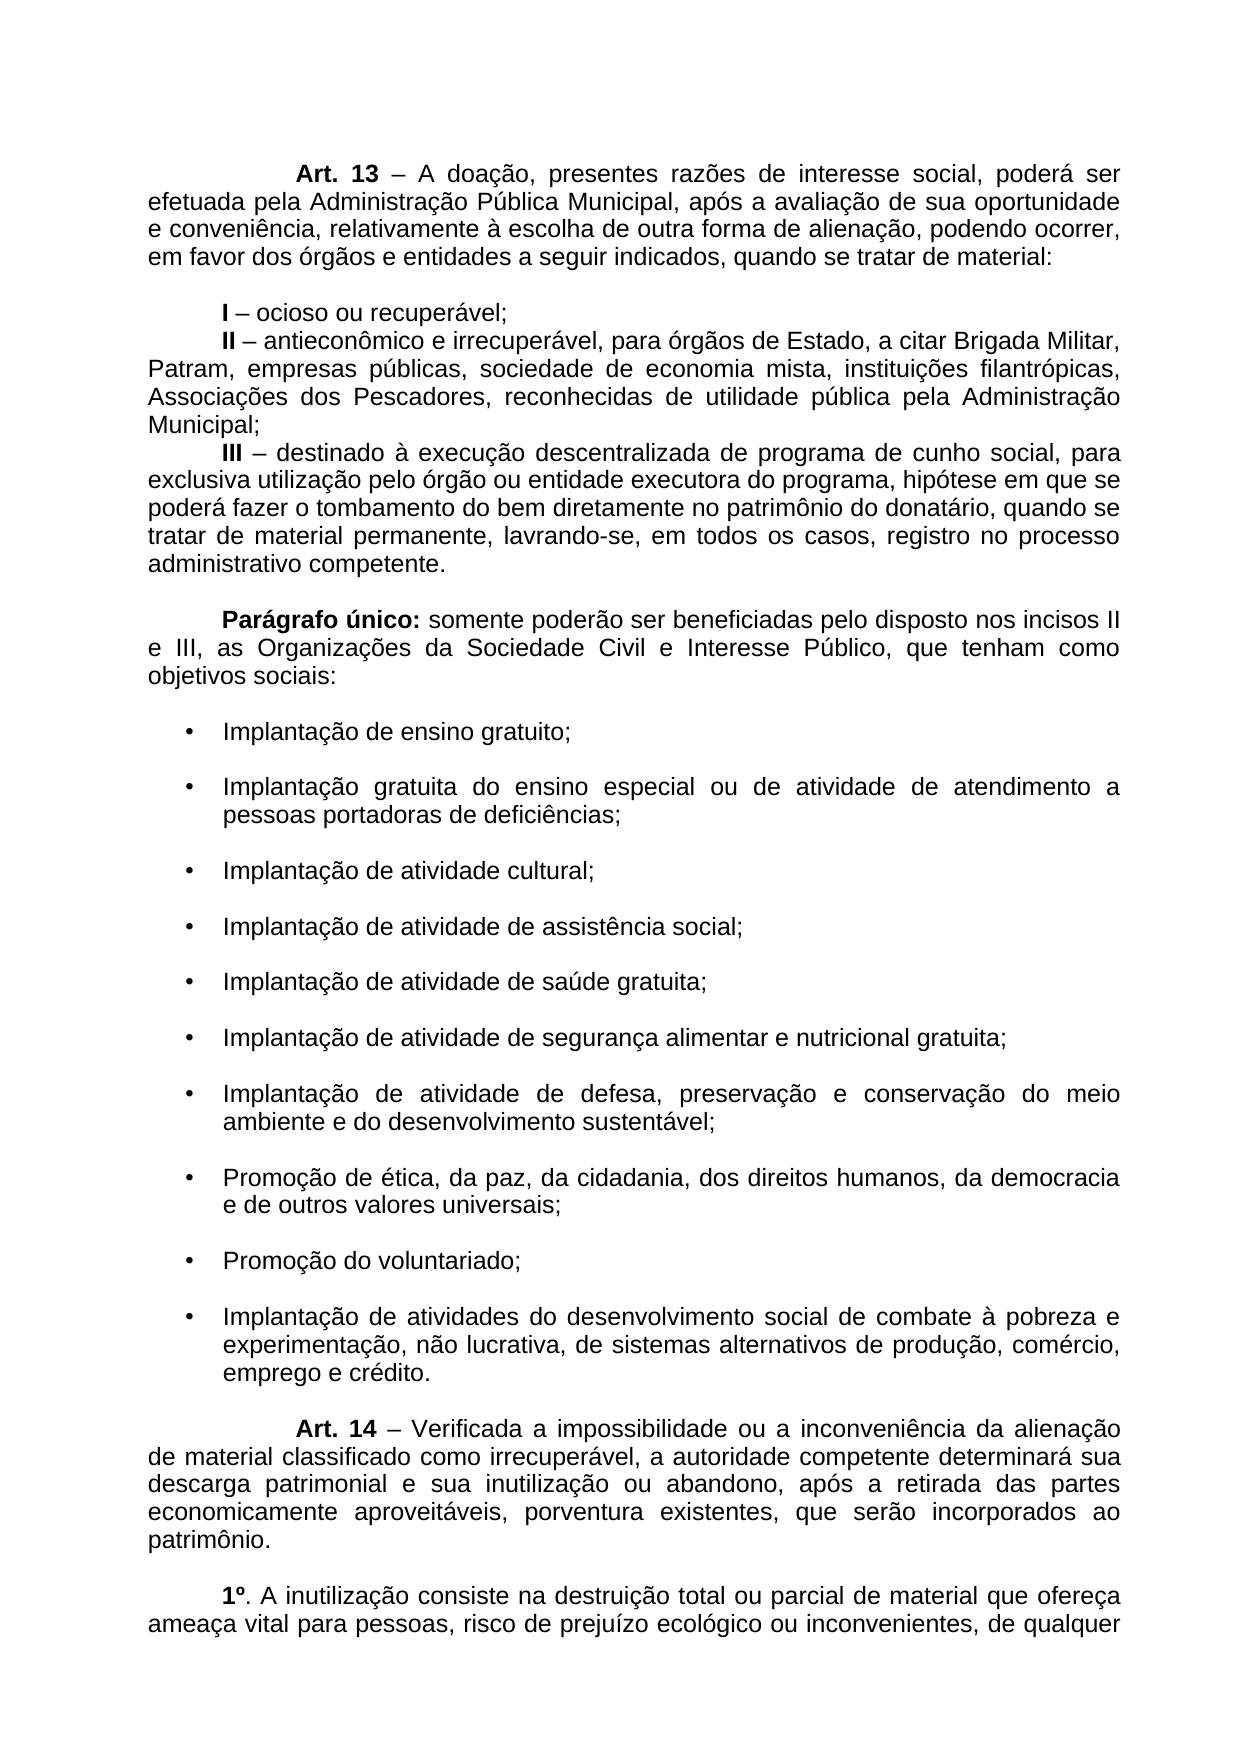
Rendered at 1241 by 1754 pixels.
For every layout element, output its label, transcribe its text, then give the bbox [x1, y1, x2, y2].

list Implantação de atividade de segurança alimentar e nutricional gratuita; [185, 1024, 1122, 1052]
list Implantação de atividade cultural; [185, 857, 1122, 885]
list Implantação de atividade de defesa, preservação e conservação do meio ambiente e do desenvolvimento sustentável; [185, 1080, 1122, 1136]
text 1º. A inutilização consiste na destruição total ou parcial de material que ofereça ameaça vital para pessoas, risco de prejuízo ecológico ou inconvenientes, de qualquer [148, 1582, 1122, 1638]
text Art. 13 – A doação, presentes razões de interesse social, poderá ser efetuada pela Administração Pública Municipal, após a avaliação de sua oportunidade e conveniência, relativamente à escolha de outra forma de alienação, podendo ocorrer, em favor dos órgãos e entidades a seguir indicados, quando se tratar de material: [148, 159, 1122, 271]
list Promoção de ética, da paz, da cidadania, dos direitos humanos, da democracia e de outros valores universais; [185, 1163, 1122, 1219]
list Promoção do voluntariado; [185, 1247, 1122, 1275]
list Implantação de atividades do desenvolvimento social de combate à pobreza e experimentação, não lucrativa, de sistemas alternativos de produção, comércio, emprego e crédito. [185, 1303, 1122, 1387]
text II – antieconômico e irrecuperável, para órgãos de Estado, a citar Brigada Militar, Patram, empresas públicas, sociedade de economia mista, instituições filantrópicas, Associações dos Pescadores, reconhecidas de utilidade pública pela Administração Municipal; [148, 327, 1122, 438]
list Implantação de ensino gratuito; [185, 717, 1122, 745]
text I – ocioso ou recuperável; [148, 299, 1122, 327]
list Implantação gratuita do ensino especial ou de atividade de atendimento a pessoas portadoras de deficiências; [185, 773, 1122, 829]
text III – destinado à execução descentralizada de programa de cunho social, para exclusiva utilização pelo órgão ou entidade executora do programa, hipótese em que se poderá fazer o tombamento do bem diretamente no patrimônio do donatário, quando se tratar de material permanente, lavrando-se, em todos os casos, registro no processo administrativo competente. [148, 438, 1122, 578]
list Implantação de atividade de assistência social; [185, 912, 1122, 941]
text Parágrafo único: somente poderão ser beneficiadas pelo disposto nos incisos II e III, as Organizações da Sociedade Civil e Interesse Público, que tenham como objetivos sociais: [148, 606, 1122, 689]
list Implantação de atividade de saúde gratuita; [185, 968, 1122, 996]
text Art. 14 – Verificada a impossibilidade ou a inconveniência da alienação de material classificado como irrecuperável, a autoridade competente determinará sua descarga patrimonial e sua inutilização ou abandono, após a retirada das partes economicamente aproveitáveis, porventura existentes, que serão incorporados ao patrimônio. [148, 1414, 1122, 1554]
